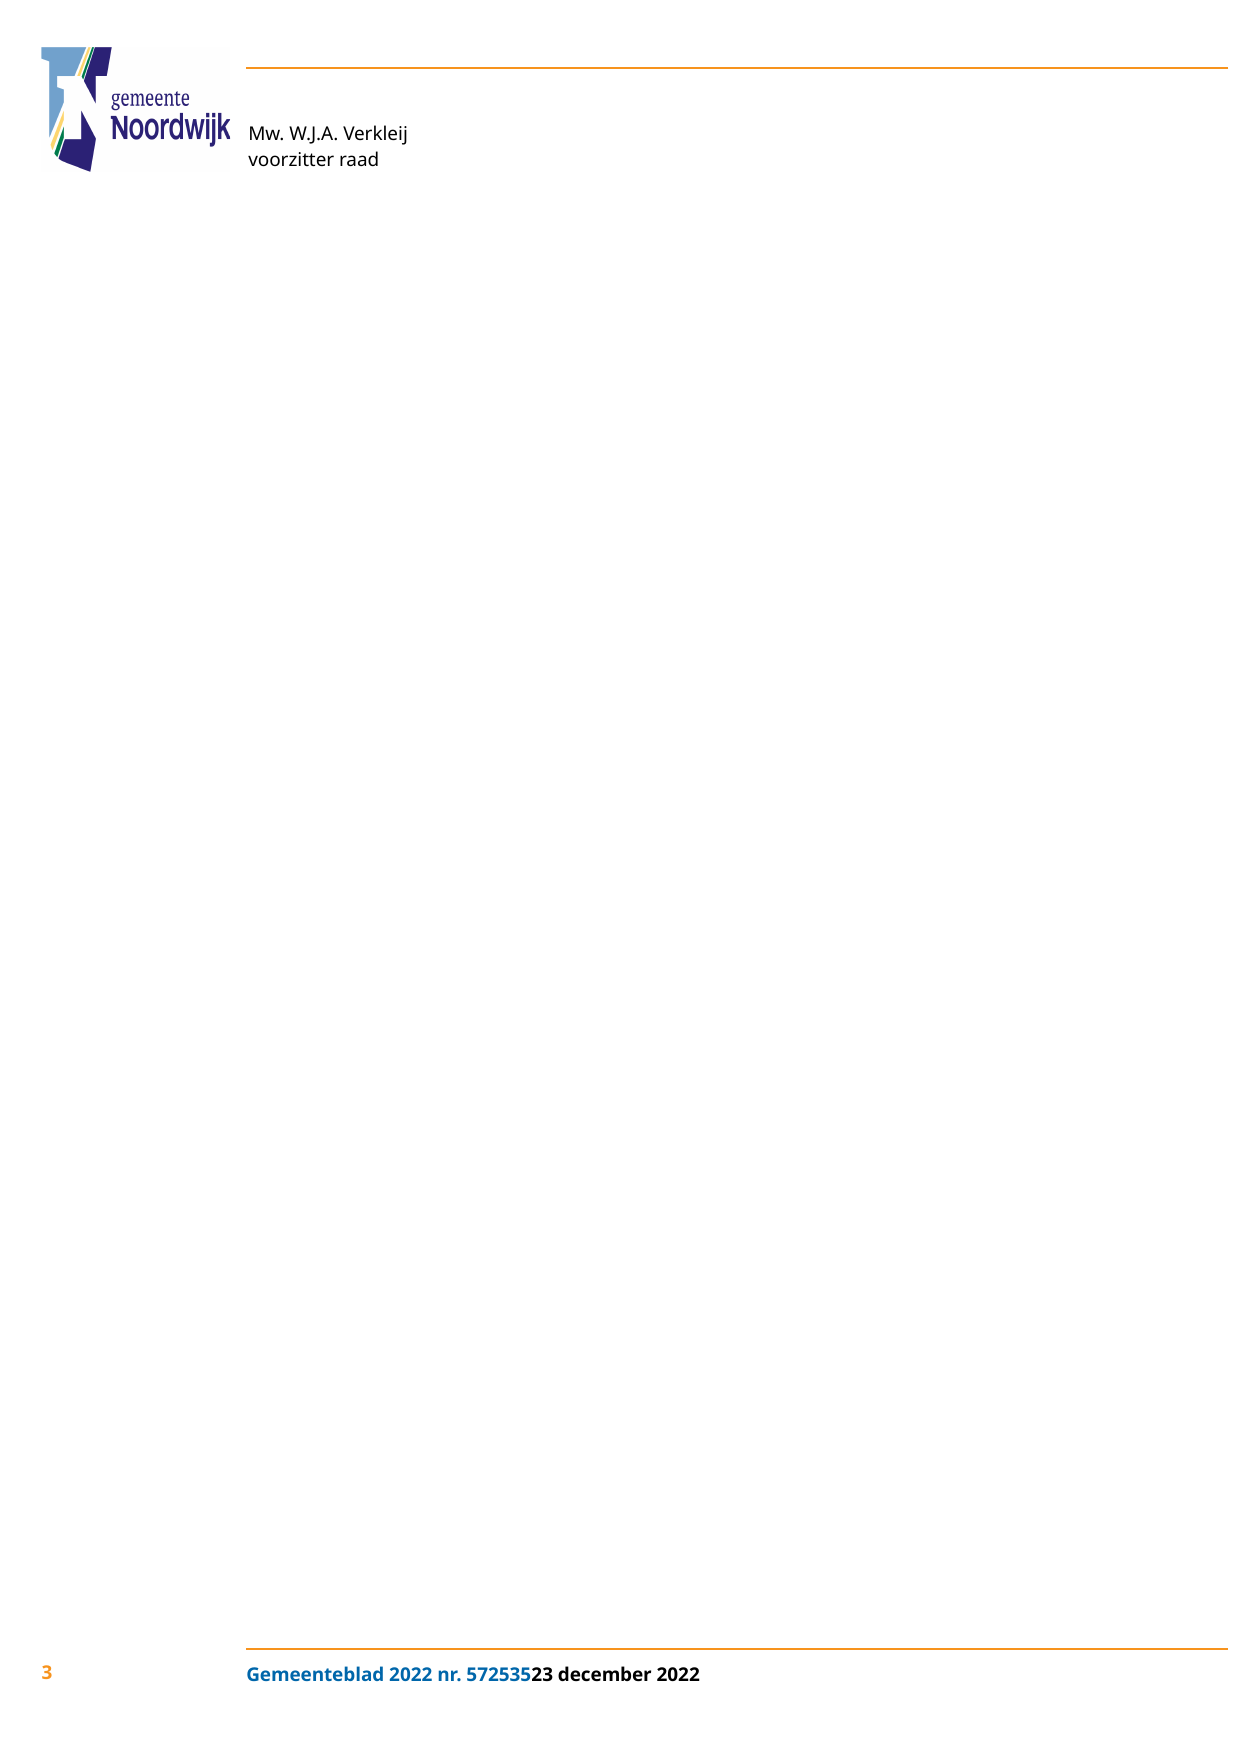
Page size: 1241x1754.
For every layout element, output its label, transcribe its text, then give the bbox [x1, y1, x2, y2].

text Mw. W.J.A. Verkleij [248, 121, 1152, 146]
text voorzitter raad [248, 146, 1152, 172]
picture [41, 47, 231, 172]
